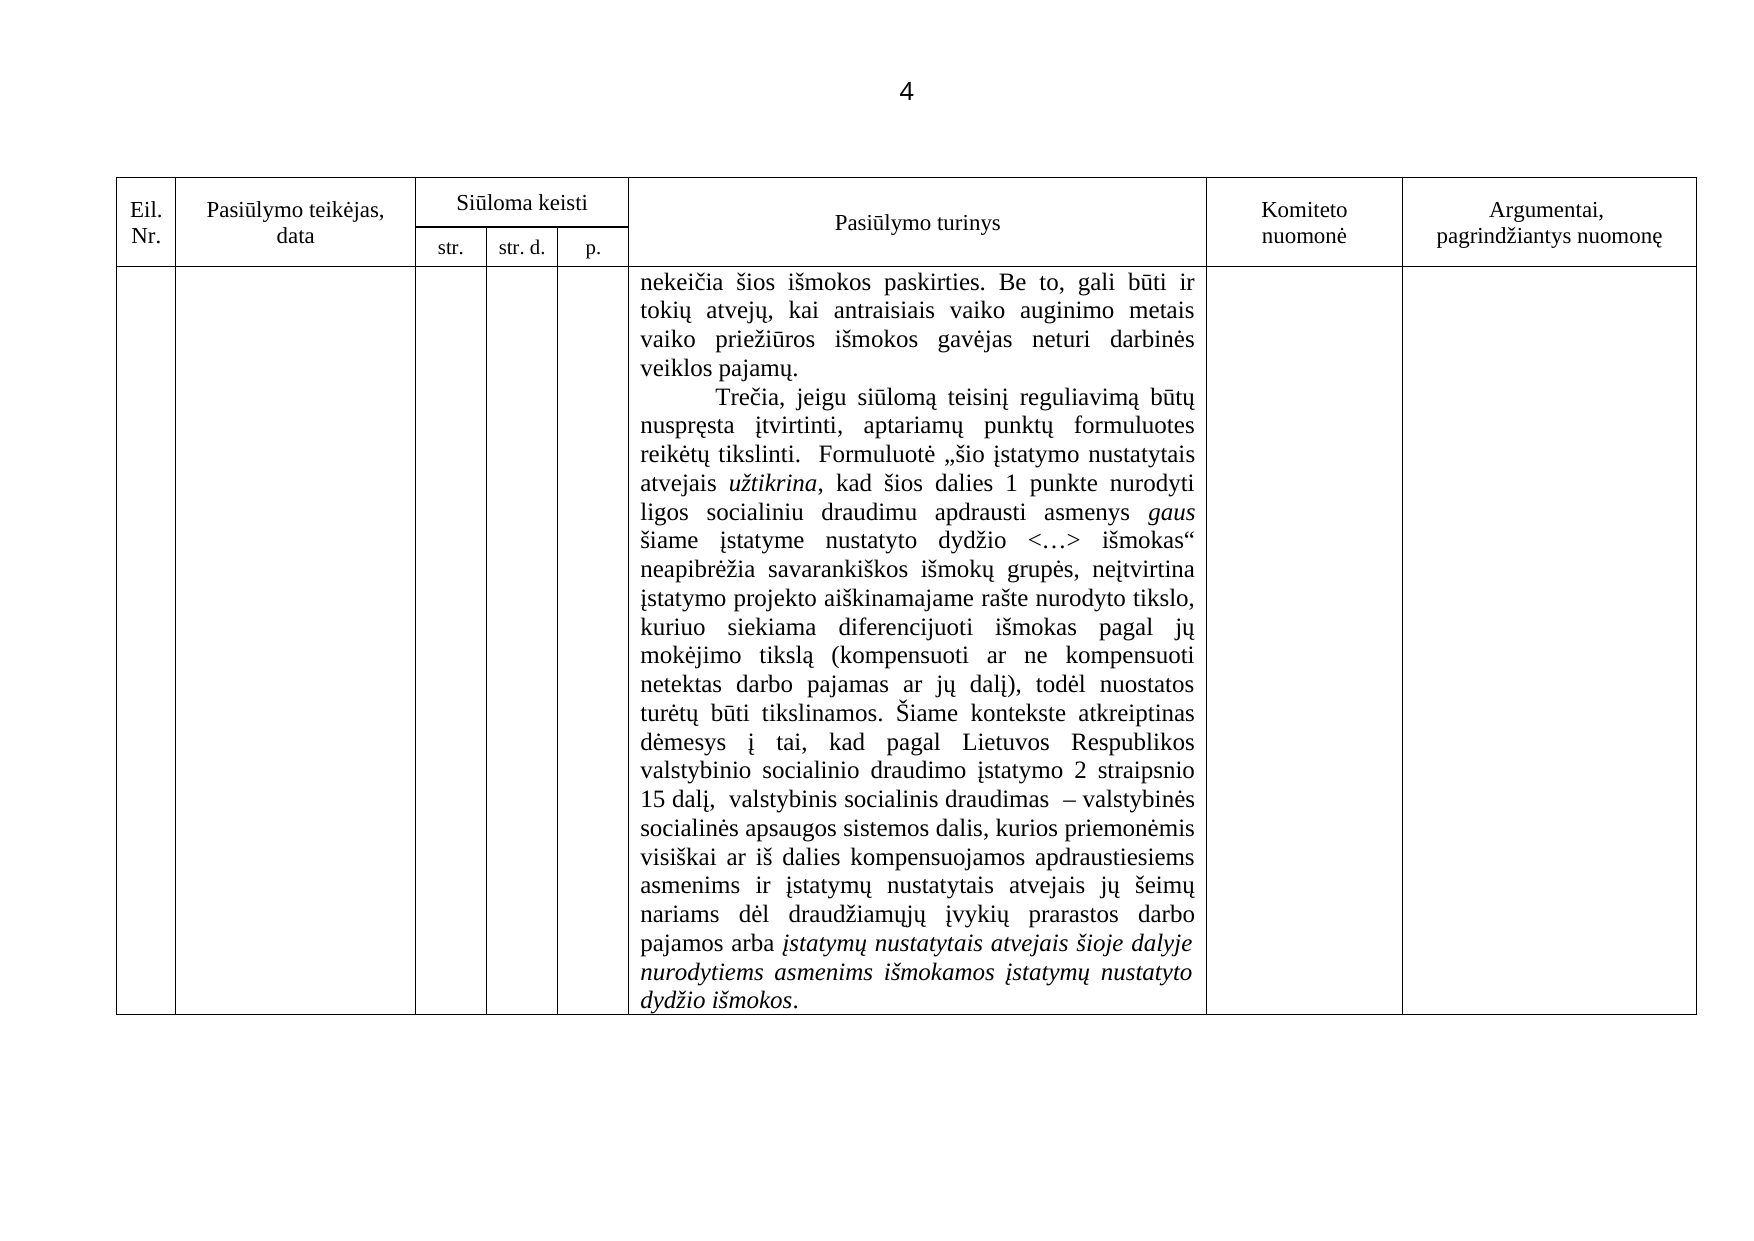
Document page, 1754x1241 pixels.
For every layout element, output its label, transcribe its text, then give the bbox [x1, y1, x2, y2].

table_cell [558, 267, 628, 1014]
table_cell [1207, 267, 1402, 1014]
table_header Pasiūlymo teikėjas, data [176, 178, 415, 266]
table_cell [1403, 267, 1696, 1014]
table_cell str. d. [487, 228, 557, 266]
table_cell [416, 267, 486, 1014]
table_cell str. [416, 228, 486, 266]
table_header Eil. Nr. [117, 178, 175, 266]
table_cell p. [558, 228, 628, 266]
table_header Pasiūlymo turinys [629, 178, 1206, 266]
table_header Argumentai, pagrindžiantys nuomonę [1403, 178, 1696, 266]
table_cell [176, 267, 415, 1014]
table_cell [117, 267, 175, 1014]
table_cell [487, 267, 557, 1014]
table_cell nekeičia šios išmokos paskirties. Be to, gali būti ir tokių atvejų, kai antraisiais vaiko auginimo metais vaiko priežiūros išmokos gavėjas neturi darbinės veiklos pajamų. Trečia, jeigu siūlomą teisinį reguliavimą būtų nuspręsta įtvirtinti, aptariamų punktų formuluotes reikėtų tikslinti. Formuluotė „šio įstatymo nustatytais atvejais užtikrina, kad šios dalies 1 punkte nurodyti ligos socialiniu draudimu apdrausti asmenys gaus šiame įstatyme nustatyto dydžio <…> išmokas“ neapibrėžia savarankiškos išmokų grupės, neįtvirtina įstatymo projekto aiškinamajame rašte nurodyto tikslo, kuriuo siekiama diferencijuoti išmokas pagal jų mokėjimo tikslą (kompensuoti ar ne kompensuoti netektas darbo pajamas ar jų dalį), todėl nuostatos turėtų būti tikslinamos. Šiame kontekste atkreiptinas dėmesys į tai, kad pagal Lietuvos Respublikos valstybinio socialinio draudimo įstatymo 2 straipsnio 15 dalį, valstybinis socialinis draudimas – valstybinės socialinės apsaugos sistemos dalis, kurios priemonėmis visiškai ar iš dalies kompensuojamos apdraustiesiems asmenims ir įstatymų nustatytais atvejais jų šeimų nariams dėl draudžiamųjų įvykių prarastos darbo pajamos arba įstatymų nustatytais atvejais šioje dalyje nurodytiems asmenims išmokamos įstatymų nustatyto dydžio išmokos. [629, 267, 1206, 1014]
table_header Siūloma keisti [416, 178, 628, 226]
table_header Komiteto nuomonė [1207, 178, 1402, 266]
